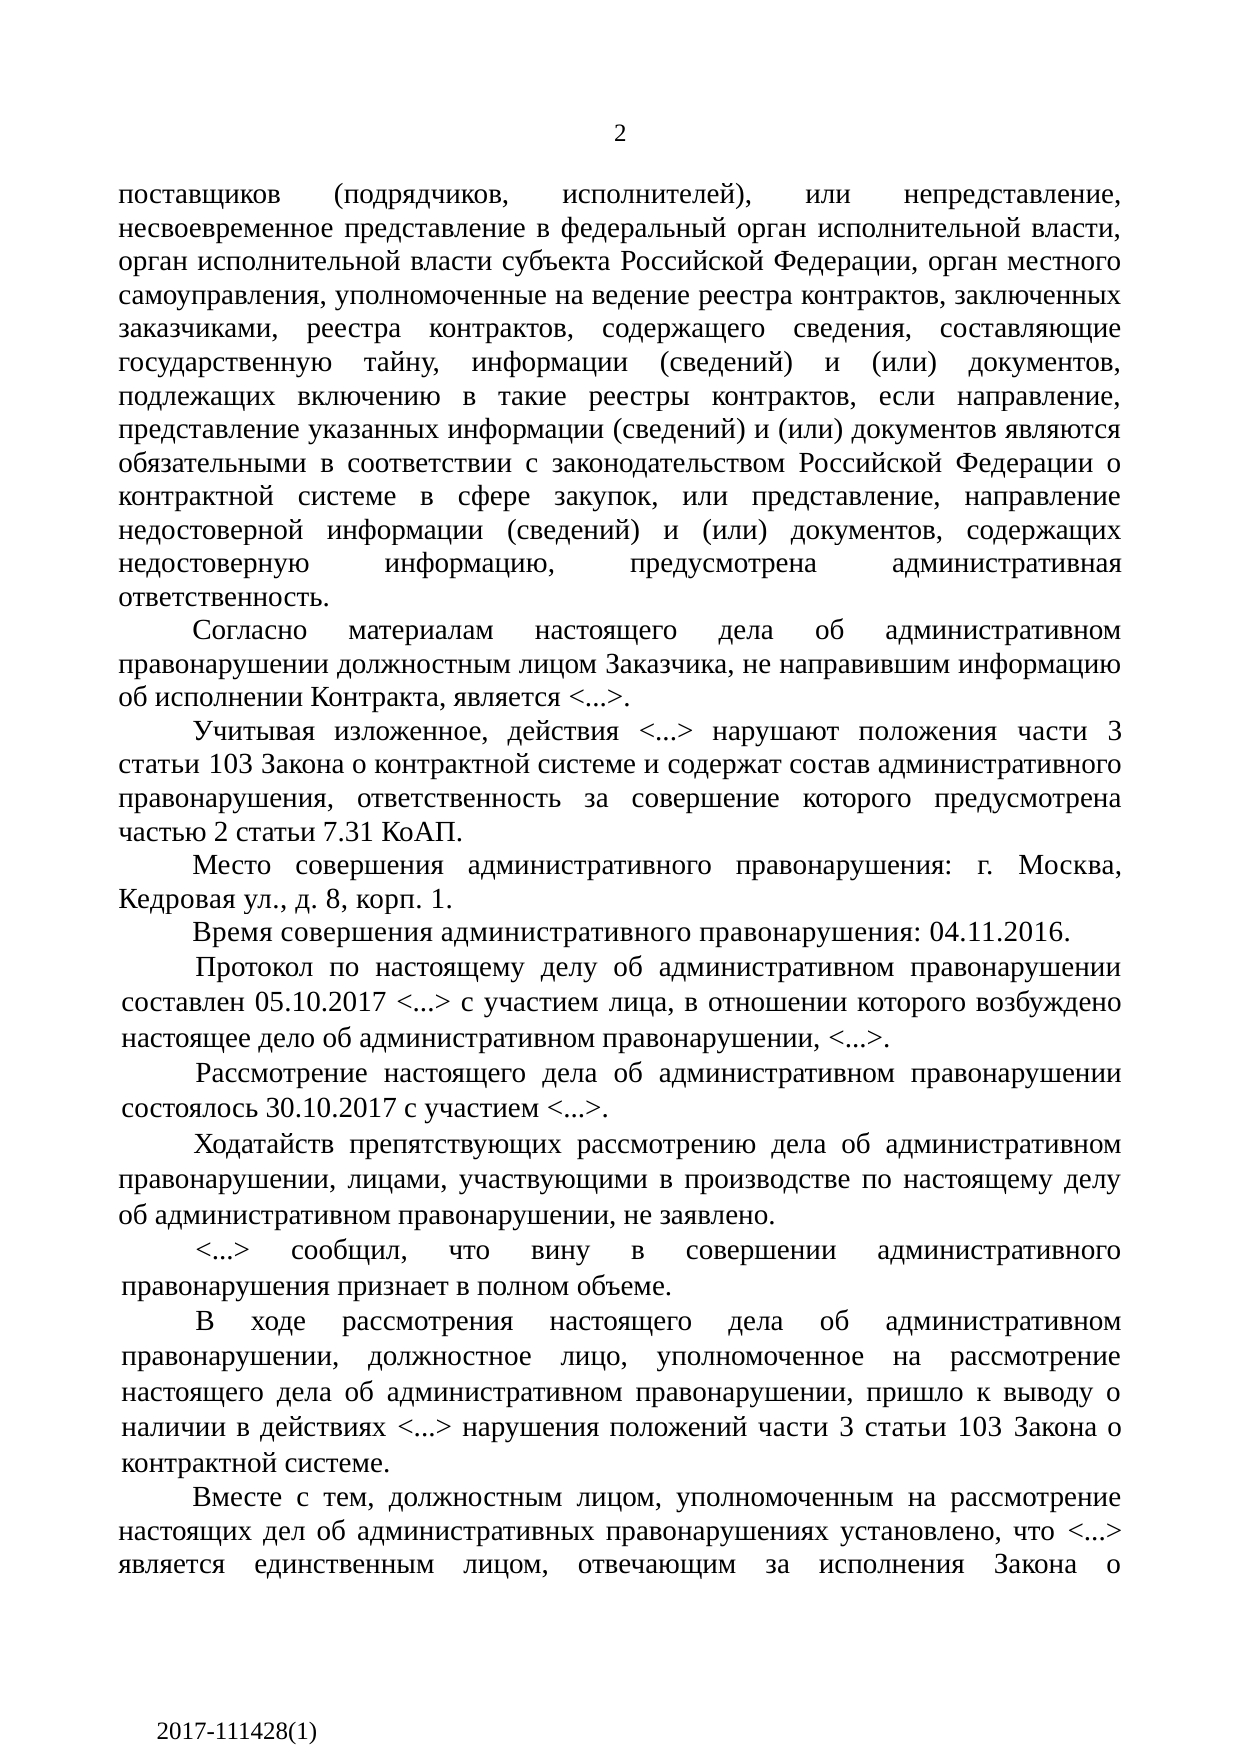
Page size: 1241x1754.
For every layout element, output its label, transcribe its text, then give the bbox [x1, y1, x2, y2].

text Рассмотрение настоящего дела об административном правонарушении состоялось 30.10.2017 с участием <...>. [121, 1054, 1122, 1125]
text Согласно материалам настоящего дела об административном правонарушении должностным лицом Заказчика, не направившим информацию об исполнении Контракта, является <...>. [118, 612, 1122, 713]
text Учитывая изложенное, действия <...> нарушают положения части 3 статьи 103 Закона о контрактной системе и содержат состав административного правонарушения, ответственность за совершение которого предусмотрена частью 2 статьи 7.31 КоАП. [118, 713, 1122, 847]
text Место совершения административного правонарушения: г. Москва, Кедровая ул., д. 8, корп. 1. [118, 847, 1122, 914]
text Протокол по настоящему делу об административном правонарушении составлен 05.10.2017 <...> с участием лица, в отношении которого возбуждено настоящее дело об административном правонарушении, <...>. [121, 948, 1122, 1054]
text Время совершения административного правонарушения: 04.11.2016. [118, 914, 1122, 948]
text поставщиков (подрядчиков, исполнителей), или непредставление, несвоевременное представление в федеральный орган исполнительной власти, орган исполнительной власти субъекта Российской Федерации, орган местного самоуправления, уполномоченные на ведение реестра контрактов, заключенных заказчиками, реестра контрактов, содержащего сведения, составляющие государственную тайну, информации (сведений) и (или) документов, подлежащих включению в такие реестры контрактов, если направление, представление указанных информации (сведений) и (или) документов являются обязательными в соответствии с законодательством Российской Федерации о контрактной системе в сфере закупок, или представление, направление недостоверной информации (сведений) и (или) документов, содержащих недостоверную информацию, предусмотрена административная ответственность. [118, 176, 1122, 612]
text Вместе с тем, должностным лицом, уполномоченным на рассмотрение настоящих дел об административных правонарушениях установлено, что <...> является единственным лицом, отвечающим за исполнения Закона о [118, 1479, 1122, 1580]
text Ходатайств препятствующих рассмотрению дела об административном правонарушении, лицами, участвующими в производстве по настоящему делу об административном правонарушении, не заявлено. [118, 1125, 1122, 1231]
text <...> сообщил, что вину в совершении административного правонарушения признает в полном объеме. [121, 1231, 1122, 1302]
text В ходе рассмотрения настоящего дела об административном правонарушении, должностное лицо, уполномоченное на рассмотрение настоящего дела об административном правонарушении, пришло к выводу о наличии в действиях <...> нарушения положений части 3 статьи 103 Закона о контрактной системе. [121, 1302, 1122, 1479]
